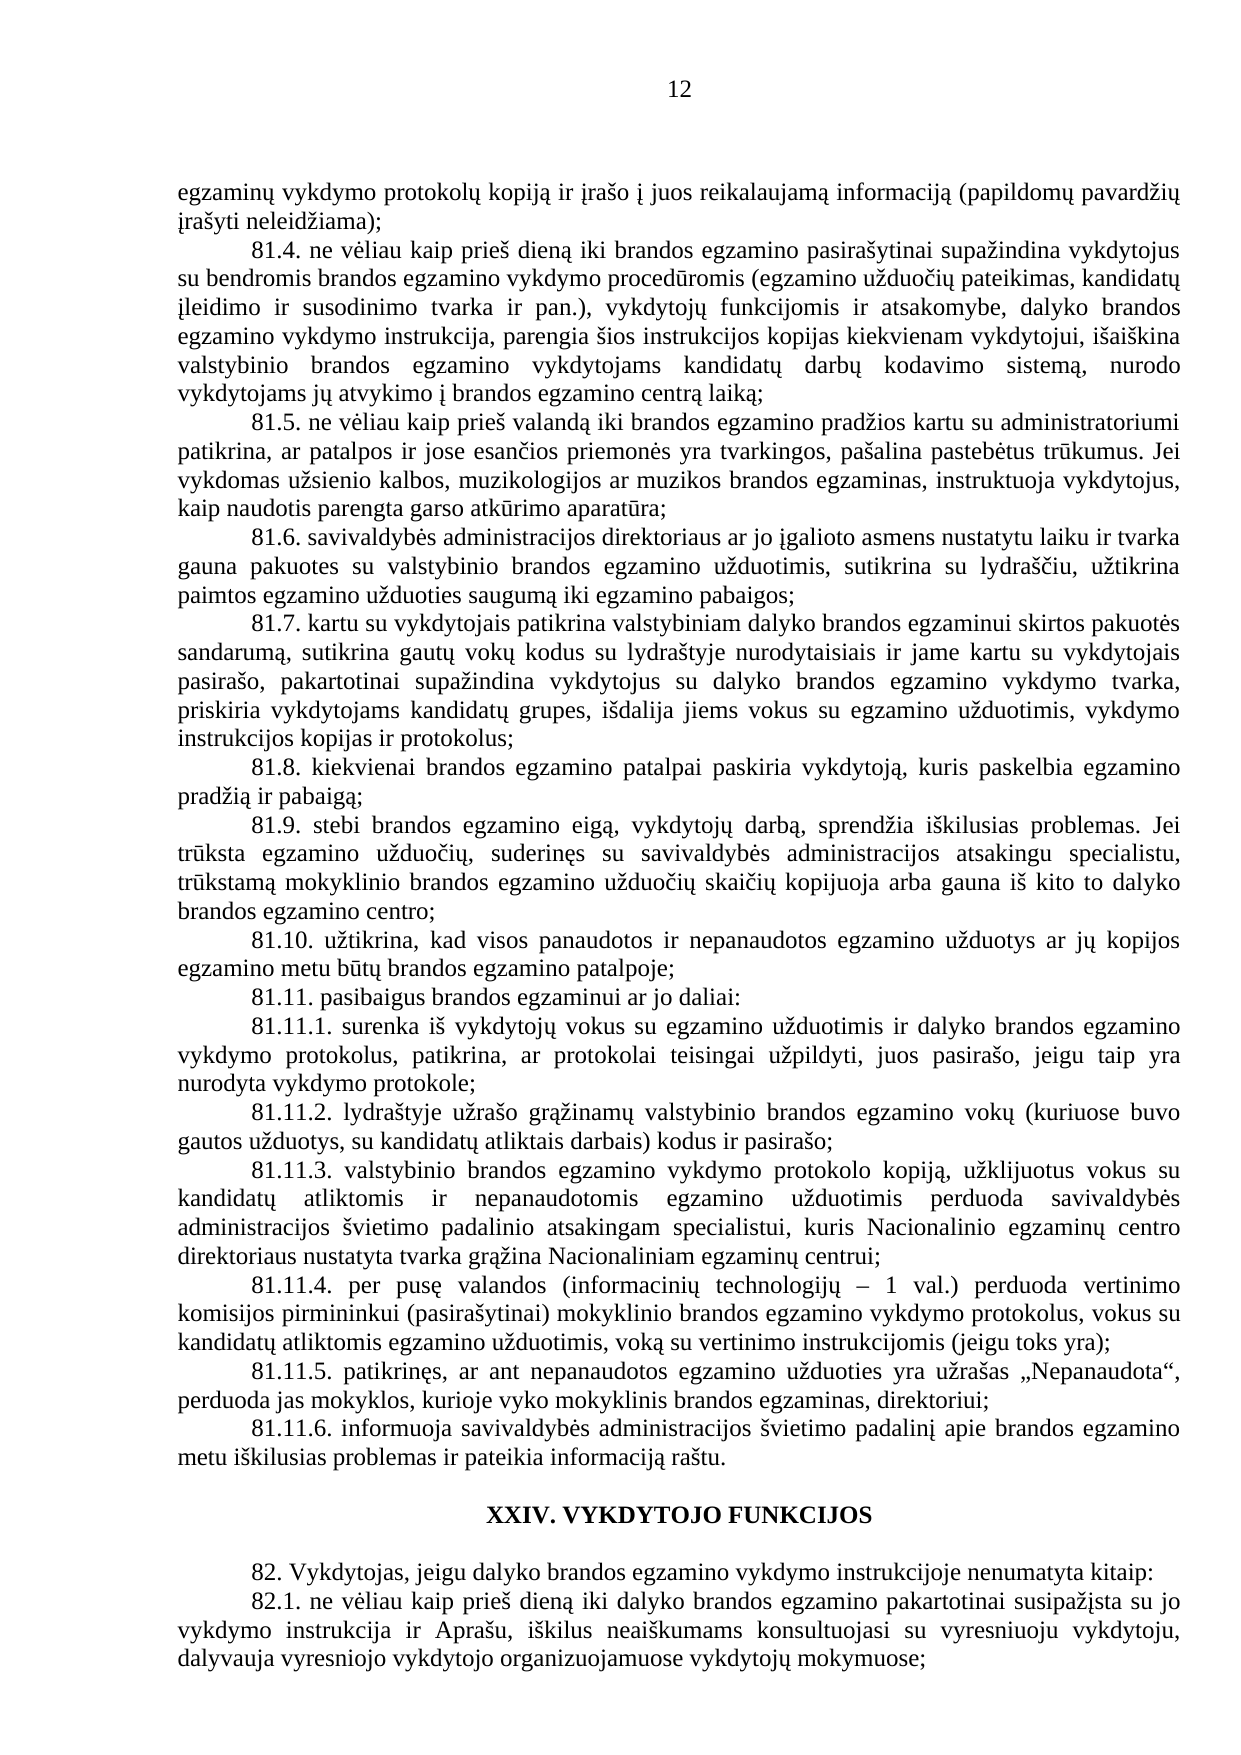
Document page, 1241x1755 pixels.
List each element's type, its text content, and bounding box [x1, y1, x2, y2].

text 81.7. kartu su vykdytojais patikrina valstybiniam dalyko brandos egzaminui skirtos pakuotės sandarumą, sutikrina gautų vokų kodus su lydraštyje nurodytaisiais ir jame kartu su vykdytojais pasirašo, pakartotinai supažindina vykdytojus su dalyko brandos egzamino vykdymo tvarka, priskiria vykdytojams kandidatų grupes, išdalija jiems vokus su egzamino užduotimis, vykdymo instrukcijos kopijas ir protokolus; [177, 608, 1181, 752]
text 81.11.5. patikrinęs, ar ant nepanaudotos egzamino užduoties yra užrašas „Nepanaudota“, perduoda jas mokyklos, kurioje vyko mokyklinis brandos egzaminas, direktoriui; [177, 1356, 1181, 1413]
text 81.11. pasibaigus brandos egzaminui ar jo daliai: [177, 982, 1181, 1011]
text 82. Vykdytojas, jeigu dalyko brandos egzamino vykdymo instrukcijoje nenumatyta kitaip: [177, 1557, 1181, 1586]
text 82.1. ne vėliau kaip prieš dieną iki dalyko brandos egzamino pakartotinai susipažįsta su jo vykdymo instrukcija ir Aprašu, iškilus neaiškumams konsultuojasi su vyresniuoju vykdytoju, dalyvauja vyresniojo vykdytojo organizuojamuose vykdytojų mokymuose; [177, 1586, 1181, 1672]
text 81.11.4. per pusę valandos (informacinių technologijų – 1 val.) perduoda vertinimo komisijos pirmininkui (pasirašytinai) mokyklinio brandos egzamino vykdymo protokolus, vokus su kandidatų atliktomis egzamino užduotimis, voką su vertinimo instrukcijomis (jeigu toks yra); [177, 1270, 1181, 1356]
text 81.10. užtikrina, kad visos panaudotos ir nepanaudotos egzamino užduotys ar jų kopijos egzamino metu būtų brandos egzamino patalpoje; [177, 925, 1181, 982]
text 81.11.1. surenka iš vykdytojų vokus su egzamino užduotimis ir dalyko brandos egzamino vykdymo protokolus, patikrina, ar protokolai teisingai užpildyti, juos pasirašo, jeigu taip yra nurodyta vykdymo protokole; [177, 1011, 1181, 1097]
text 81.9. stebi brandos egzamino eigą, vykdytojų darbą, sprendžia iškilusias problemas. Jei trūksta egzamino užduočių, suderinęs su savivaldybės administracijos atsakingu specialistu, trūkstamą mokyklinio brandos egzamino užduočių skaičių kopijuoja arba gauna iš kito to dalyko brandos egzamino centro; [177, 810, 1181, 925]
text egzaminų vykdymo protokolų kopiją ir įrašo į juos reikalaujamą informaciją (papildomų pavardžių įrašyti neleidžiama); [177, 177, 1181, 235]
text 81.6. savivaldybės administracijos direktoriaus ar jo įgalioto asmens nustatytu laiku ir tvarka gauna pakuotes su valstybinio brandos egzamino užduotimis, sutikrina su lydraščiu, užtikrina paimtos egzamino užduoties saugumą iki egzamino pabaigos; [177, 522, 1181, 608]
text 81.8. kiekvienai brandos egzamino patalpai paskiria vykdytoją, kuris paskelbia egzamino pradžią ir pabaigą; [177, 752, 1181, 810]
text XXIV. VYKDYTOJO FUNKCIJOS [177, 1500, 1181, 1528]
text 81.4. ne vėliau kaip prieš dieną iki brandos egzamino pasirašytinai supažindina vykdytojus su bendromis brandos egzamino vykdymo procedūromis (egzamino užduočių pateikimas, kandidatų įleidimo ir susodinimo tvarka ir pan.), vykdytojų funkcijomis ir atsakomybe, dalyko brandos egzamino vykdymo instrukcija, parengia šios instrukcijos kopijas kiekvienam vykdytojui, išaiškina valstybinio brandos egzamino vykdytojams kandidatų darbų kodavimo sistemą, nurodo vykdytojams jų atvykimo į brandos egzamino centrą laiką; [177, 235, 1181, 407]
text 81.11.6. informuoja savivaldybės administracijos švietimo padalinį apie brandos egzamino metu iškilusias problemas ir pateikia informaciją raštu. [177, 1413, 1181, 1471]
text 81.11.3. valstybinio brandos egzamino vykdymo protokolo kopiją, užklijuotus vokus su kandidatų atliktomis ir nepanaudotomis egzamino užduotimis perduoda savivaldybės administracijos švietimo padalinio atsakingam specialistui, kuris Nacionalinio egzaminų centro direktoriaus nustatyta tvarka grąžina Nacionaliniam egzaminų centrui; [177, 1155, 1181, 1270]
text 81.11.2. lydraštyje užrašo grąžinamų valstybinio brandos egzamino vokų (kuriuose buvo gautos užduotys, su kandidatų atliktais darbais) kodus ir pasirašo; [177, 1097, 1181, 1155]
text 81.5. ne vėliau kaip prieš valandą iki brandos egzamino pradžios kartu su administratoriumi patikrina, ar patalpos ir jose esančios priemonės yra tvarkingos, pašalina pastebėtus trūkumus. Jei vykdomas užsienio kalbos, muzikologijos ar muzikos brandos egzaminas, instruktuoja vykdytojus, kaip naudotis parengta garso atkūrimo aparatūra; [177, 407, 1181, 522]
